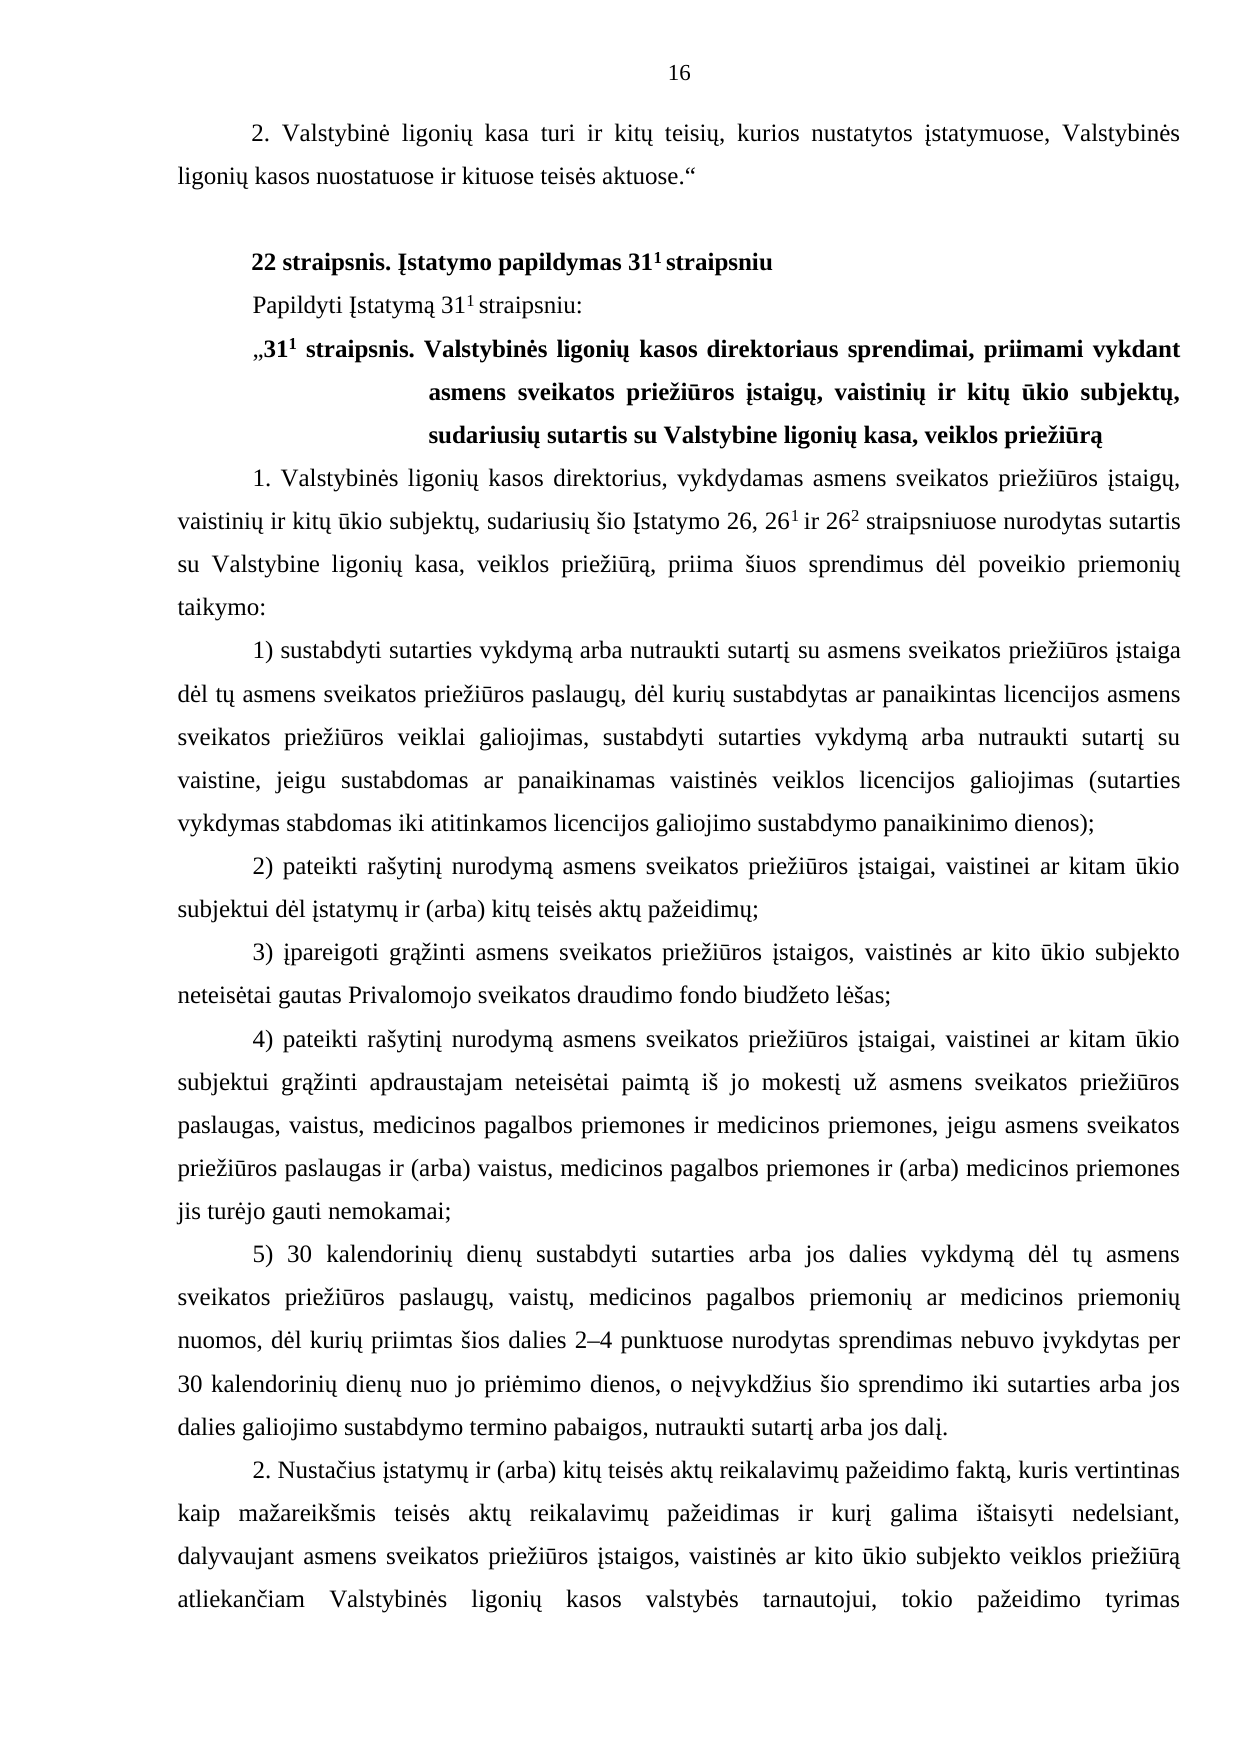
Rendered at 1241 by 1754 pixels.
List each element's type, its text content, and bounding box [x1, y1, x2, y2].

text 1. Valstybinės ligonių kasos direktorius, vykdydamas asmens sveikatos priežiūros įstaigų, vaistinių ir kitų ūkio subjektų, sudariusių šio Įstatymo 26, 261 ir 262 straipsniuose nurodytas sutartis su Valstybine ligonių kasa, veiklos priežiūrą, priima šiuos sprendimus dėl poveikio priemonių taikymo: [177, 463, 1181, 621]
text 1) sustabdyti sutarties vykdymą arba nutraukti sutartį su asmens sveikatos priežiūros įstaiga dėl tų asmens sveikatos priežiūros paslaugų, dėl kurių sustabdytas ar panaikintas licencijos asmens sveikatos priežiūros veiklai galiojimas, sustabdyti sutarties vykdymą arba nutraukti sutartį su vaistine, jeigu sustabdomas ar panaikinamas vaistinės veiklos licencijos galiojimas (sutarties vykdymas stabdomas iki atitinkamos licencijos galiojimo sustabdymo panaikinimo dienos); [177, 636, 1181, 837]
text 2. Valstybinė ligonių kasa turi ir kitų teisių, kurios nustatytos įstatymuose, Valstybinės ligonių kasos nuostatuose ir kituose teisės aktuose.“ [177, 118, 1181, 190]
text 3) įpareigoti grąžinti asmens sveikatos priežiūros įstaigos, vaistinės ar kito ūkio subjekto neteisėtai gautas Privalomojo sveikatos draudimo fondo biudžeto lėšas; [177, 937, 1181, 1009]
text 4) pateikti rašytinį nurodymą asmens sveikatos priežiūros įstaigai, vaistinei ar kitam ūkio subjektui grąžinti apdraustajam neteisėtai paimtą iš jo mokestį už asmens sveikatos priežiūros paslaugas, vaistus, medicinos pagalbos priemones ir medicinos priemones, jeigu asmens sveikatos priežiūros paslaugas ir (arba) vaistus, medicinos pagalbos priemones ir (arba) medicinos priemones jis turėjo gauti nemokamai; [177, 1024, 1181, 1225]
text 5) 30 kalendorinių dienų sustabdyti sutarties arba jos dalies vykdymą dėl tų asmens sveikatos priežiūros paslaugų, vaistų, medicinos pagalbos priemonių ar medicinos priemonių nuomos, dėl kurių priimtas šios dalies 2–4 punktuose nurodytas sprendimas nebuvo įvykdytas per 30 kalendorinių dienų nuo jo priėmimo dienos, o neįvykdžius šio sprendimo iki sutarties arba jos dalies galiojimo sustabdymo termino pabaigos, nutraukti sutartį arba jos dalį. [177, 1239, 1181, 1441]
text 2) pateikti rašytinį nurodymą asmens sveikatos priežiūros įstaigai, vaistinei ar kitam ūkio subjektui dėl įstatymų ir (arba) kitų teisės aktų pažeidimų; [177, 851, 1181, 923]
text 2. Nustačius įstatymų ir (arba) kitų teisės aktų reikalavimų pažeidimo faktą, kuris vertintinas kaip mažareikšmis teisės aktų reikalavimų pažeidimas ir kurį galima ištaisyti nedelsiant, dalyvaujant asmens sveikatos priežiūros įstaigos, vaistinės ar kito ūkio subjekto veiklos priežiūrą atliekančiam Valstybinės ligonių kasos valstybės tarnautojui, tokio pažeidimo tyrimas [177, 1455, 1181, 1613]
text Papildyti Įstatymą 311 straipsniu: [177, 291, 1181, 319]
text „311 straipsnis. Valstybinės ligonių kasos direktoriaus sprendimai, priimami vykdant asmens sveikatos priežiūros įstaigų, vaistinių ir kitų ūkio subjektų, sudariusių sutartis su Valstybine ligonių kasa, veiklos priežiūrą [252, 334, 1181, 449]
text 22 straipsnis. Įstatymo papildymas 311 straipsniu [177, 247, 1181, 276]
